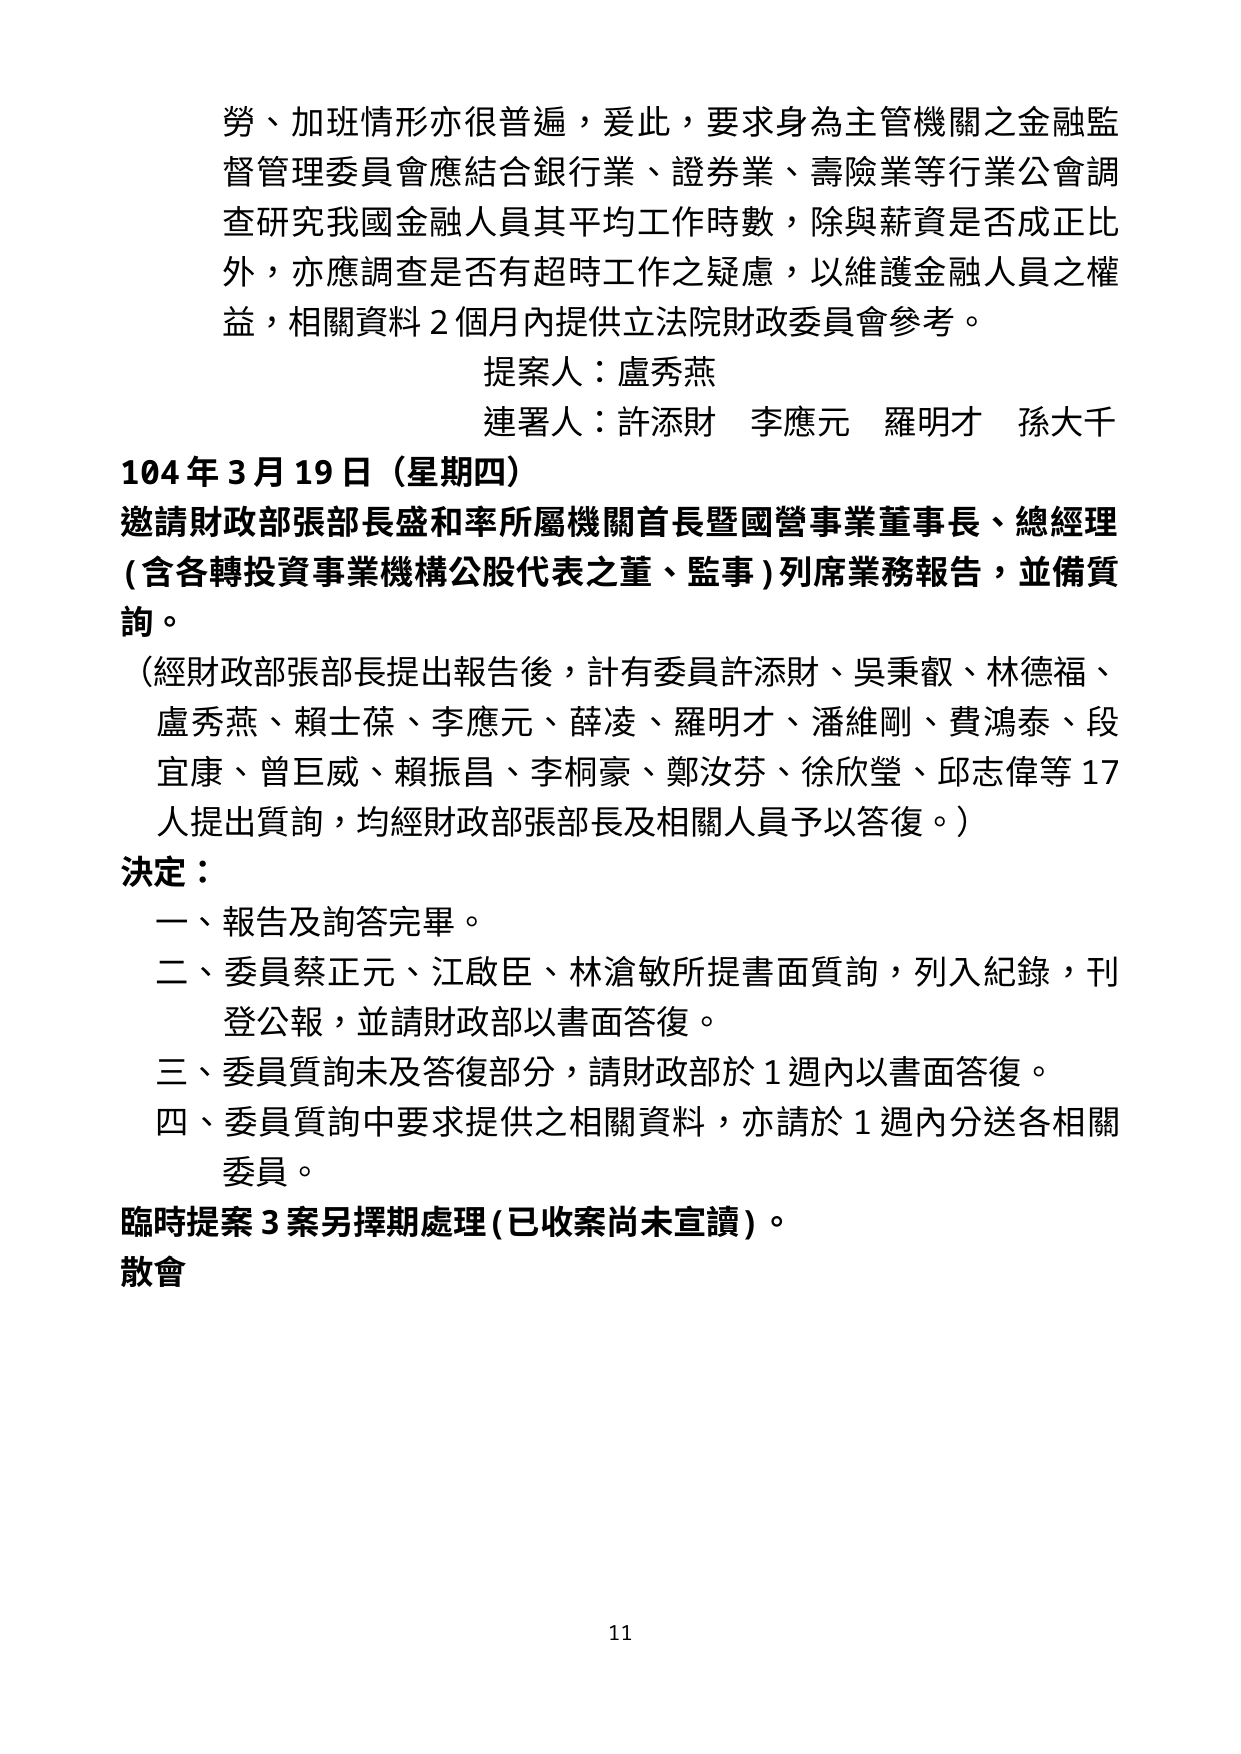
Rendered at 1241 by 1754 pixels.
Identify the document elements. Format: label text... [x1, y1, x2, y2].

text 二、委員蔡正元、江啟臣、林滄敏所提書面質詢，列入紀錄，刊登公報，並請財政部以書面答復。 [155, 944, 1120, 1044]
text 四、委員質詢中要求提供之相關資料，亦請於1週內分送各相關委員。 [155, 1094, 1120, 1194]
text 邀請財政部張部長盛和率所屬機關首長暨國營事業董事長、總經理(含各轉投資事業機構公股代表之董、監事)列席業務報告，並備質詢。 [120, 494, 1120, 644]
text 104年3月19日（星期四） [120, 444, 1120, 494]
text 散會 [120, 1244, 1120, 1294]
text 提案人：盧秀燕 [484, 344, 1120, 394]
text 勞、加班情形亦很普遍，爰此，要求身為主管機關之金融監督管理委員會應結合銀行業、證券業、壽險業等行業公會調查研究我國金融人員其平均工作時數，除與薪資是否成正比外，亦應調查是否有超時工作之疑慮，以維護金融人員之權益，相關資料2個月內提供立法院財政委員會參考。 [155, 94, 1120, 344]
text 連署人：許添財 李應元 羅明才 孫大千 [484, 394, 1120, 444]
text 決定： [120, 844, 1120, 894]
text 三、委員質詢未及答復部分，請財政部於1週內以書面答復。 [155, 1044, 1120, 1094]
text 臨時提案3案另擇期處理(已收案尚未宣讀)。 [120, 1194, 1120, 1244]
text 一、報告及詢答完畢。 [155, 894, 1120, 944]
text （經財政部張部長提出報告後，計有委員許添財、吳秉叡、林德福、盧秀燕、賴士葆、李應元、薛凌、羅明才、潘維剛、費鴻泰、段宜康、曾巨威、賴振昌、李桐豪、鄭汝芬、徐欣瑩、邱志偉等17人提出質詢，均經財政部張部長及相關人員予以答復。） [120, 644, 1120, 844]
